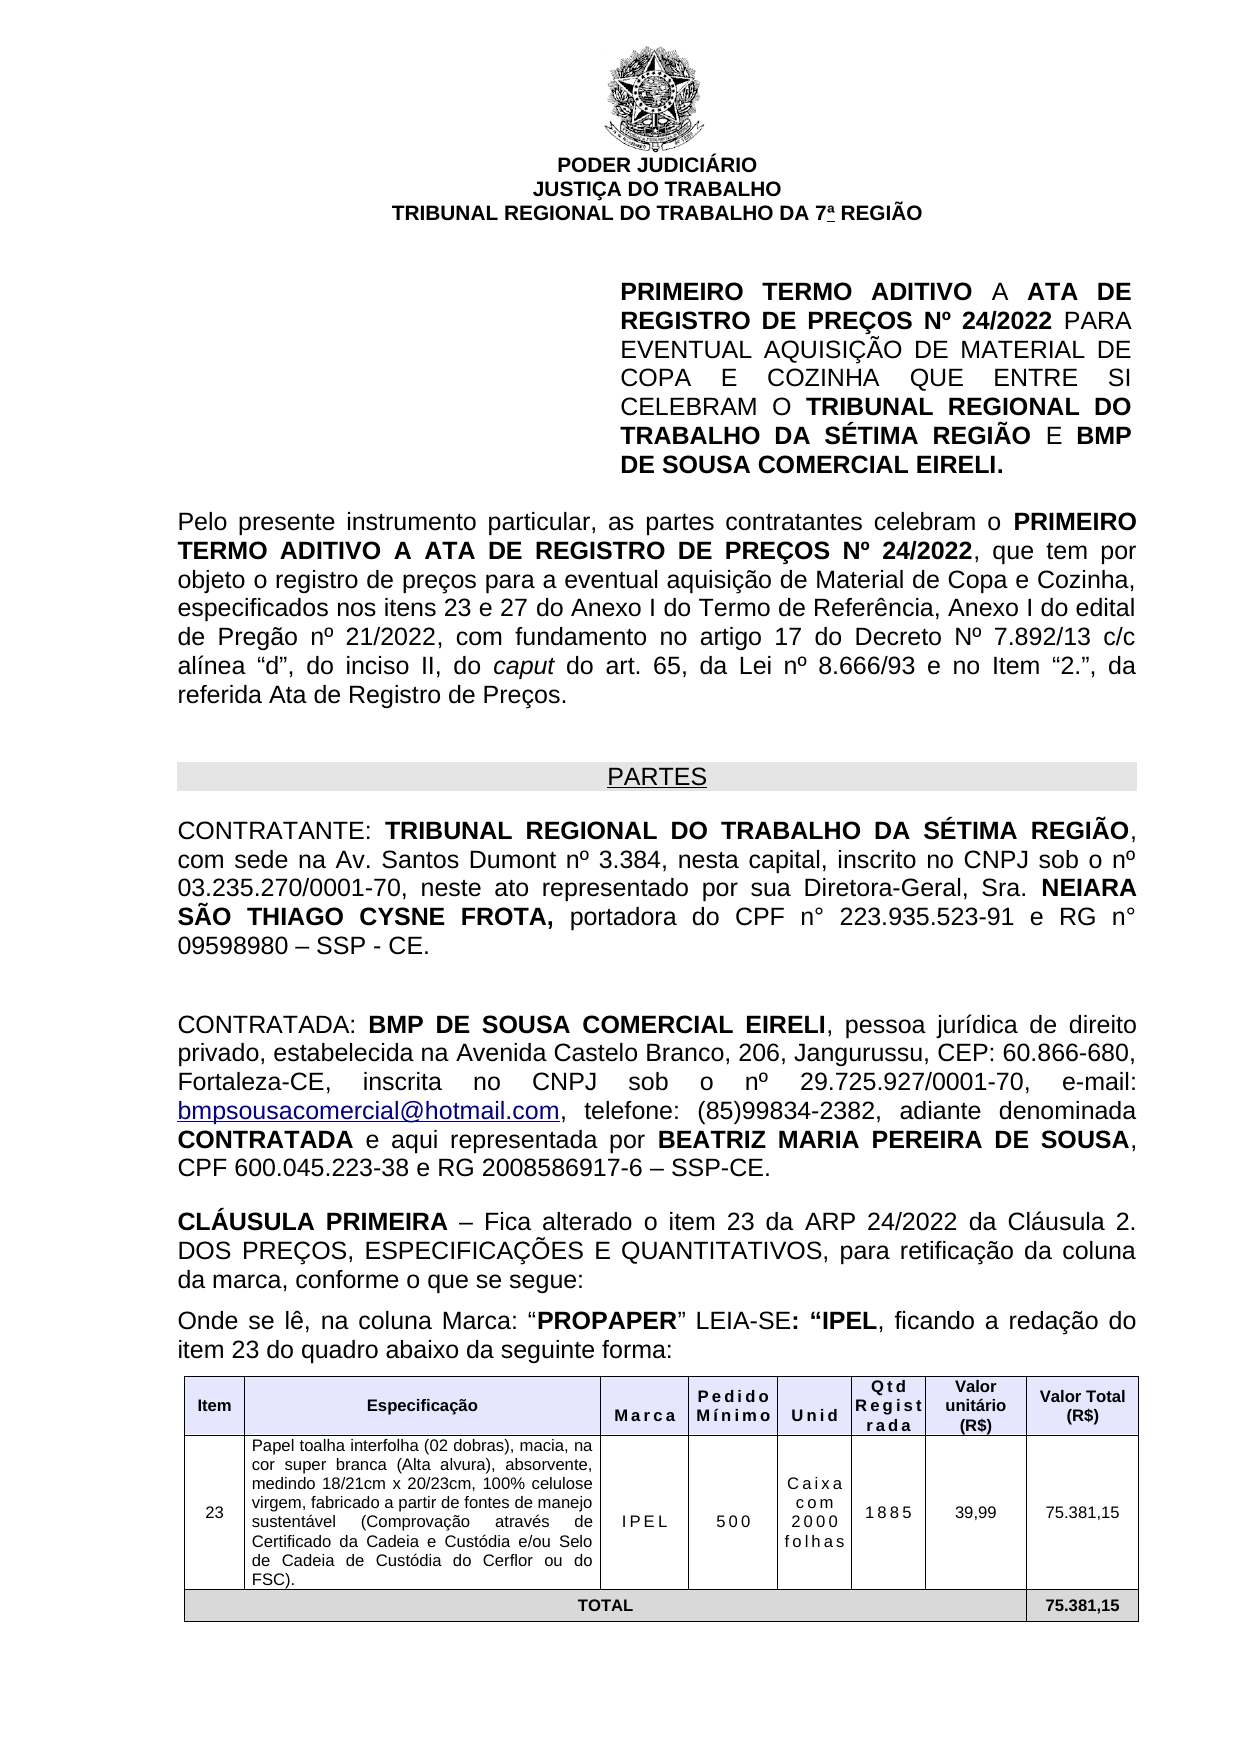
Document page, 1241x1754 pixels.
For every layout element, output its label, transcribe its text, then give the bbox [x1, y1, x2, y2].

table_cell IPEL [601, 1436, 688, 1589]
subtitle PODER JUDICIÁRIO [177, 152, 1137, 176]
text ­ [706, 44, 1132, 152]
table_header Unid [778, 1377, 851, 1434]
table_cell 75.381,15 [1027, 1590, 1138, 1621]
text CLÁUSULA PRIMEIRA – Fica alterado o item 23 da ARP 24/2022 da Cláusula 2. DOS PREÇOS, ESPECIFICAÇÕES E QUANTITATIVOS, para retificação da coluna da marca, conforme o que se segue: [177, 1207, 1137, 1293]
table_header Pedido Mínimo [689, 1377, 777, 1434]
text TRIBUNAL REGIONAL DO TRABALHO DA 7ª REGIÃO [177, 200, 1137, 224]
text Onde se lê, na coluna Marca: “PROPAPER” LEIA-SE: “IPEL, ficando a redação do item 23 do quadro abaixo da seguinte forma: [177, 1306, 1137, 1363]
table_cell 500 [689, 1436, 777, 1589]
table_cell Papel toalha interfolha (02 dobras), macia, na cor super branca (Alta alvura), absorvente, medindo 18/21cm x 20/23cm, 100% celulose virgem, fabricado a partir de fontes de manejo sustentável (Comprovação através de Certificado da Cadeia e Custódia e/ou Selo de Cadeia de Custódia do Cerflor ou do FSC). [245, 1436, 600, 1589]
table_cell 39,99 [926, 1436, 1026, 1589]
text PARTES [177, 762, 1137, 791]
table_cell 23 [185, 1436, 244, 1589]
text CONTRATANTE: TRIBUNAL REGIONAL DO TRABALHO DA SÉTIMA REGIÃO, com sede na Av. Santos Dumont nº 3.384, nesta capital, inscrito no CNPJ sob o nº 03.235.270/0001-70, neste ato representado por sua Diretora-Geral, Sra. NEIARA SÃO THIAGO CYSNE FROTA, portadora do CPF n° 223.935.523-91 e RG n° 09598980 – SSP - CE. [177, 816, 1137, 960]
table_cell 75.381,15 [1027, 1436, 1138, 1589]
table_header Valor unitário (R$) [926, 1377, 1026, 1434]
table_cell Caixa com 2000 folhas [778, 1436, 851, 1589]
text Pelo presente instrumento particular, as partes contratantes celebram o PRIMEIRO TERMO ADITIVO A ATA DE REGISTRO DE PREÇOS Nº 24/2022, que tem por objeto o registro de preços para a eventual aquisição de Material de Copa e Cozinha, especificados nos itens 23 e 27 do Anexo I do Termo de Referência, Anexo I do edital de Pregão nº 21/2022, com fundamento no artigo 17 do Decreto Nº 7.892/13 c/c alínea “d”, do inciso II, do caput do art. 65, da Lei nº 8.666/93 e no Item “2.”, da referida Ata de Registro de Preços. [177, 507, 1137, 708]
table_header Valor Total (R$) [1027, 1377, 1138, 1434]
text JUSTIÇA DO TRABALHO [177, 176, 1137, 200]
text CONTRATADA: BMP DE SOUSA COMERCIAL EIRELI, pessoa jurídica de direito privado, estabelecida na Avenida Castelo Branco, 206, Jangurussu, CEP: 60.866-680, Fortaleza-CE, inscrita no CNPJ sob o nº 29.725.927/0001-70, e-mail: bmpsousacomercial@hotmail.com, telefone: (85)99834-2382, adiante denominada CONTRATADA e aqui representada por BEATRIZ MARIA PEREIRA DE SOUSA, CPF 600.045.223-38 e RG 2008586917-6 – SSP-CE. [177, 1010, 1137, 1182]
table_header Item [185, 1377, 244, 1434]
text ­ [177, 44, 603, 152]
table_header Especificação [245, 1377, 600, 1434]
text PRIMEIRO TERMO ADITIVO A ATA DE REGISTRO DE PREÇOS Nº 24/2022 PARA EVENTUAL AQUISIÇÃO DE MATERIAL DE COPA E COZINHA QUE ENTRE SI CELEBRAM O TRIBUNAL REGIONAL DO TRABALHO DA SÉTIMA REGIÃO E BMP DE SOUSA COMERCIAL EIRELI. [620, 277, 1132, 478]
table_header Qtd Registrada [852, 1377, 925, 1434]
table_header Marca [601, 1377, 688, 1434]
table_cell TOTAL [185, 1590, 1026, 1621]
table_cell 1885 [852, 1436, 925, 1589]
